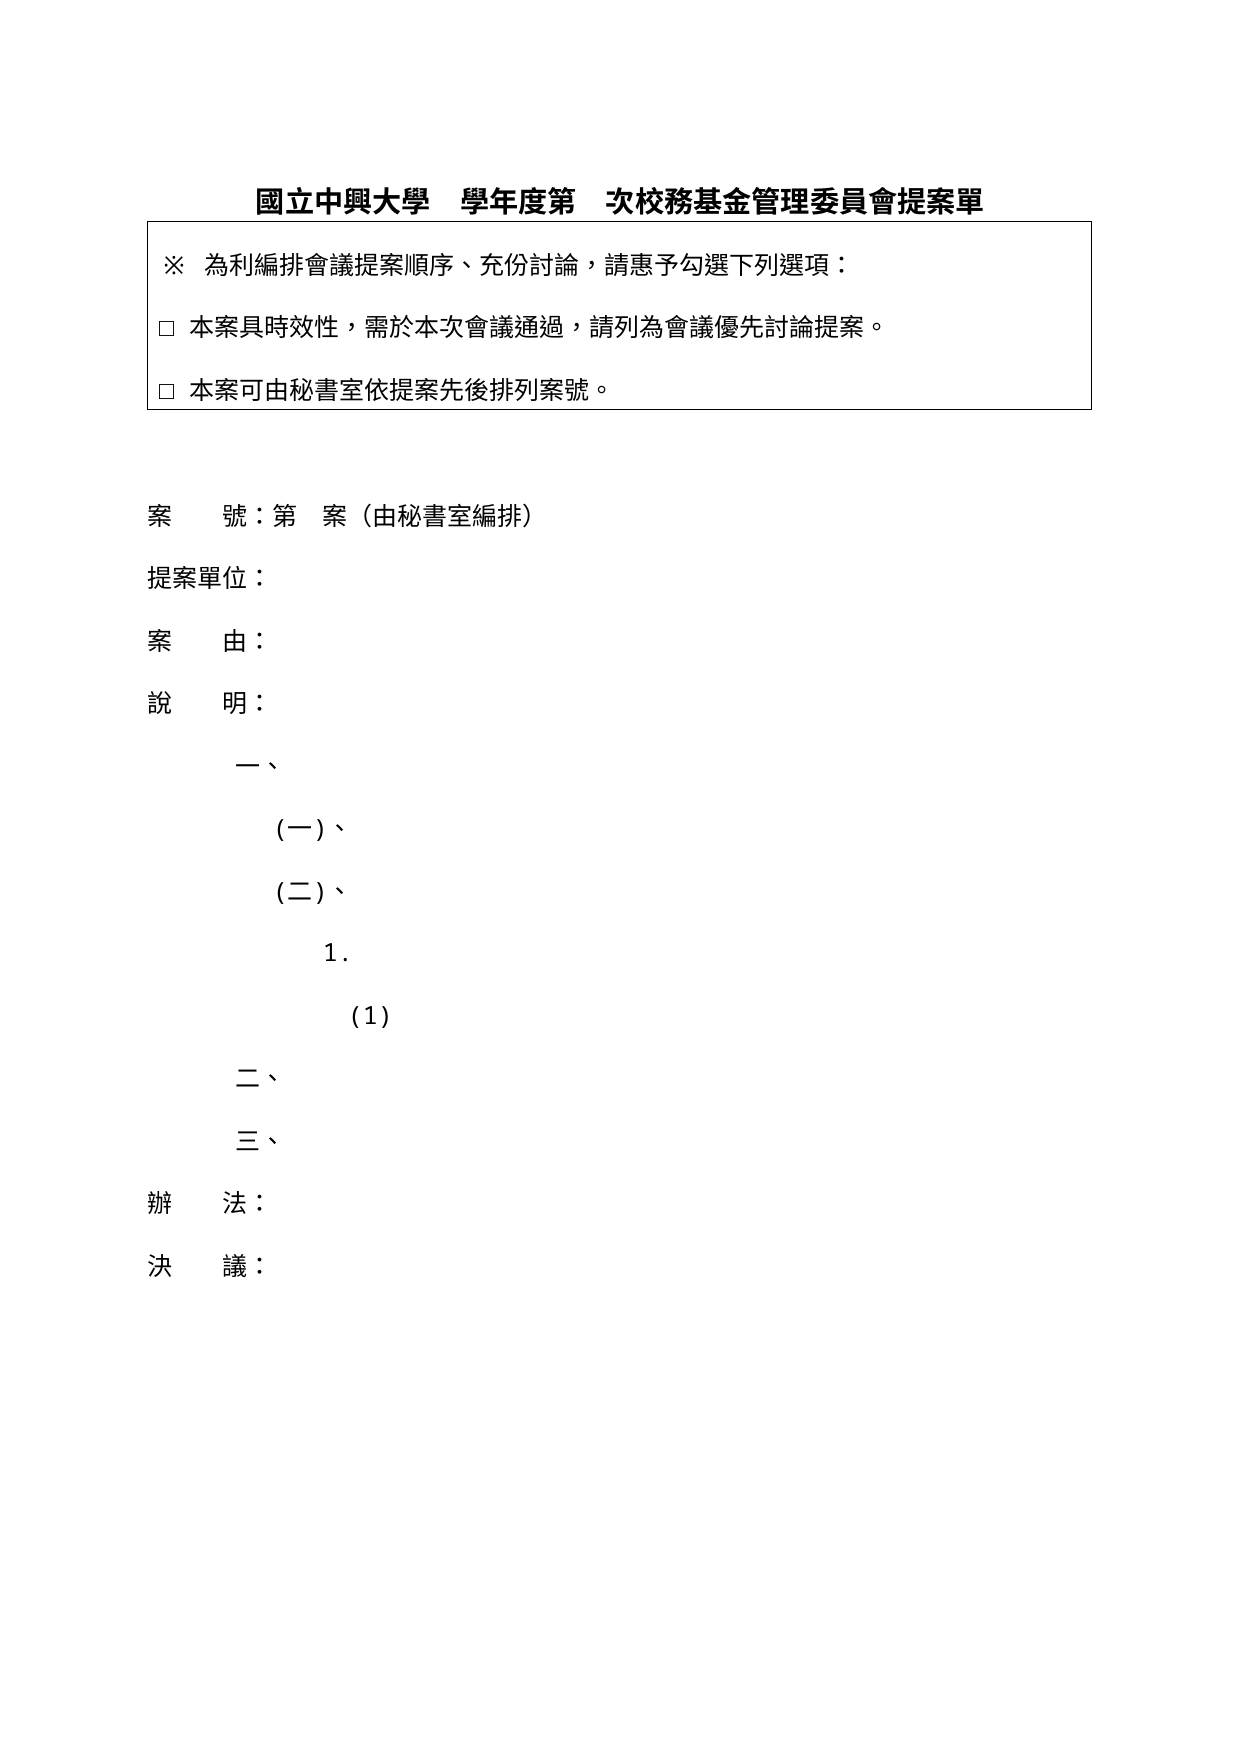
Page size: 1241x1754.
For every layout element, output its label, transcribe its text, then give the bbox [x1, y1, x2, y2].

text 1. [323, 910, 1092, 973]
text 一、 [235, 723, 1092, 785]
text 三、 [235, 1098, 1092, 1160]
text 二、 [235, 1035, 1092, 1098]
text (1) [348, 973, 1092, 1035]
text 案 號：第 案（由秘書室編排） [148, 473, 1092, 535]
text 提案單位： [148, 535, 1092, 598]
text (一)、 [273, 785, 1092, 848]
text 國立中興大學 學年度第 次校務基金管理委員會提案單 [148, 158, 1092, 221]
text 辦 法： [148, 1160, 1092, 1223]
text 決 議： [148, 1223, 1092, 1285]
text 說 明： [148, 660, 1092, 723]
text 案 由： [148, 598, 1092, 660]
text (二)、 [273, 848, 1092, 910]
table_header ※ 為利編排會議提案順序、充份討論，請惠予勾選下列選項： □ 本案具時效性，需於本次會議通過，請列為會議優先討論提案。 □ 本案可由秘書室依提案先後排列案號。 [148, 222, 1091, 409]
